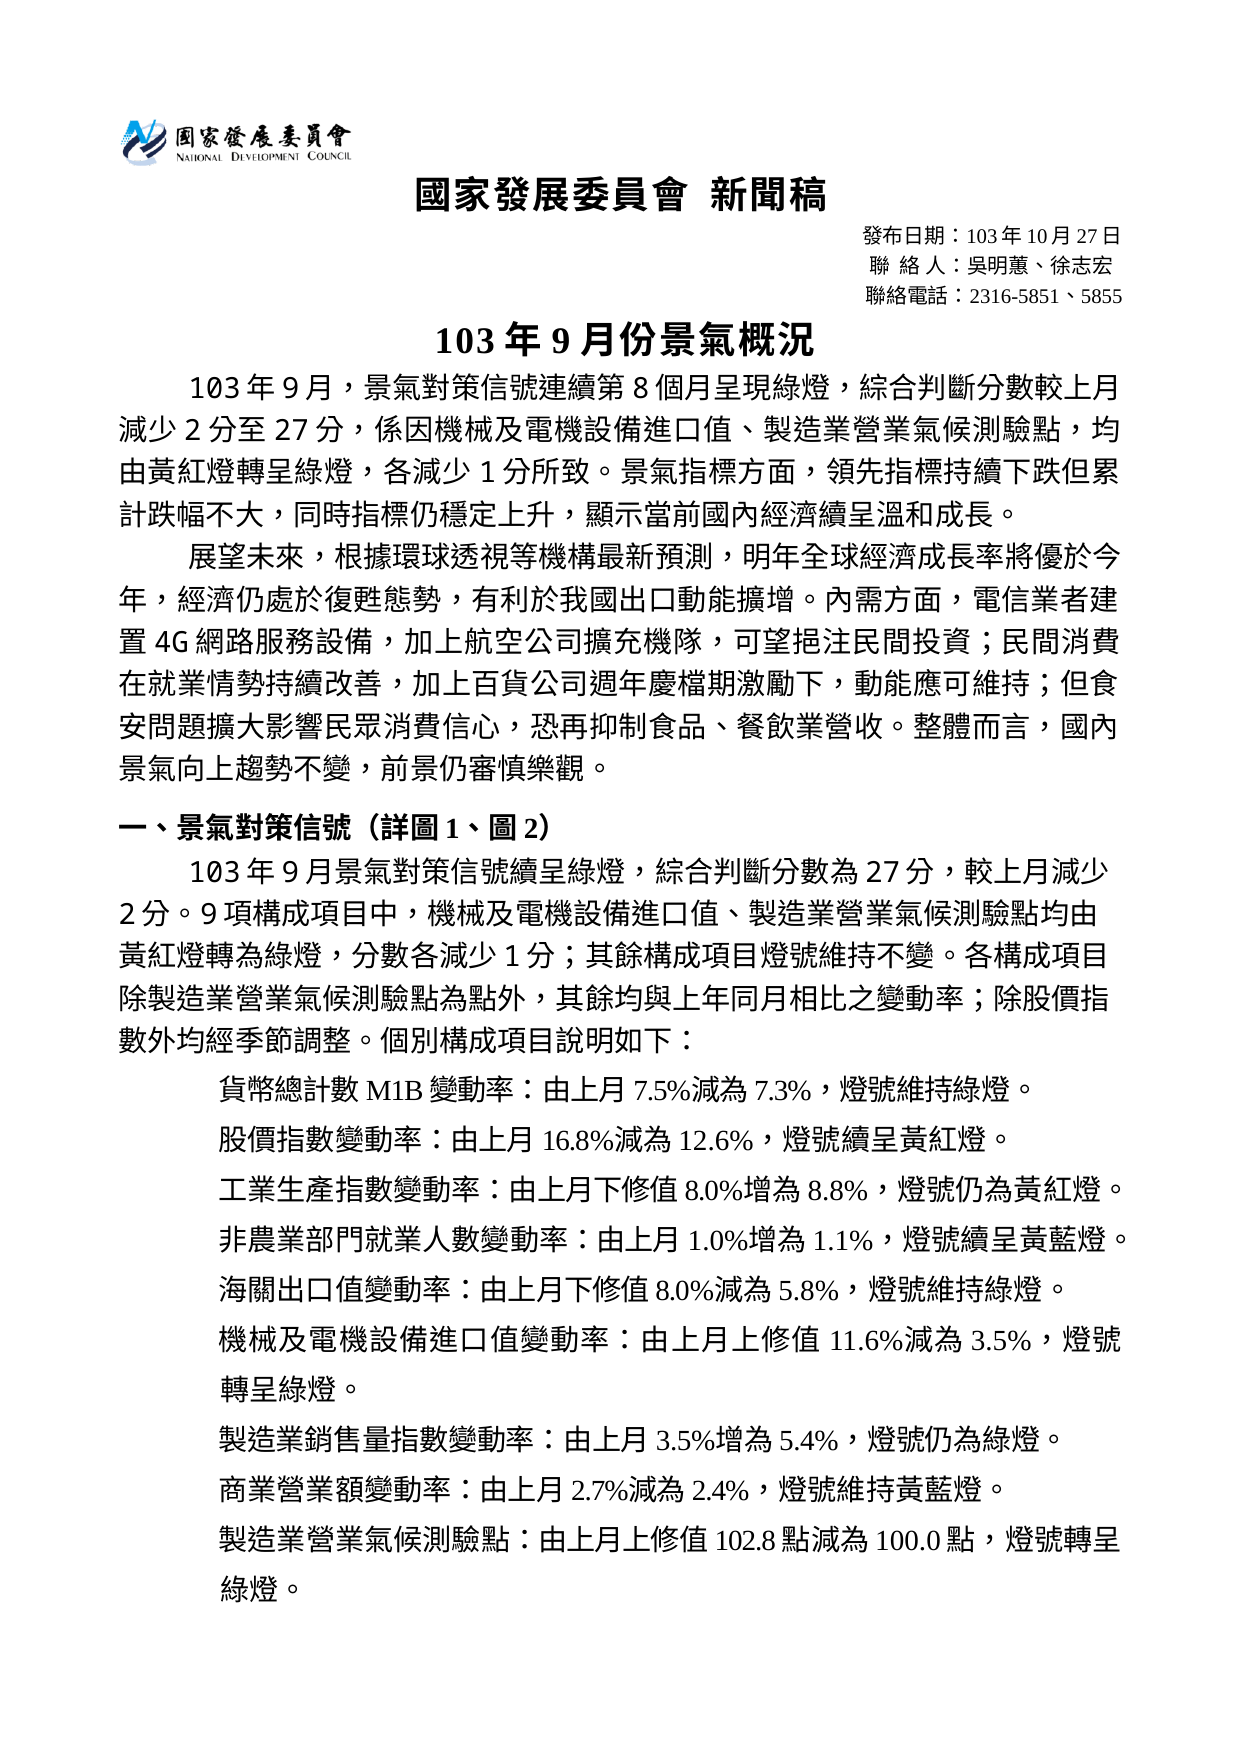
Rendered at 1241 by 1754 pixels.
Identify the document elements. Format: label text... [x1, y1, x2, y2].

list 股價指數變動率：由上月16.8%減為12.6%，燈號續呈黃紅燈。 [168, 1110, 1122, 1160]
list 工業生產指數變動率：由上月下修值8.0%增為8.8%，燈號仍為黃紅燈。 [168, 1160, 1122, 1210]
text 聯絡電話：2316-5851、5855 [118, 280, 1122, 310]
text 國家發展委員會 新聞稿 [118, 165, 1122, 219]
text 發布日期：103年10月27日 [118, 219, 1122, 249]
text 展望未來，根據環球透視等機構最新預測，明年全球經濟成長率將優於今年，經濟仍處於復甦態勢，有利於我國出口動能擴增。內需方面，電信業者建置4G網路服務設備，加上航空公司擴充機隊，可望挹注民間投資；民間消費在就業情勢持續改善，加上百貨公司週年慶檔期激勵下，動能應可維持；但食安問題擴大影響民眾消費信心，恐再抑制食品、餐飲業營收。整體而言，國內景氣向上趨勢不變，前景仍審慎樂觀。 [118, 534, 1122, 788]
list 製造業銷售量指數變動率：由上月3.5%增為5.4%，燈號仍為綠燈。 [168, 1410, 1137, 1460]
list 機械及電機設備進口值變動率：由上月上修值11.6%減為3.5%，燈號轉呈綠燈。 [168, 1310, 1122, 1410]
list 非農業部門就業人數變動率：由上月1.0%增為1.1%，燈號續呈黃藍燈。 [168, 1210, 1122, 1260]
text 103年9月，景氣對策信號連續第8個月呈現綠燈，綜合判斷分數較上月減少2分至27分，係因機械及電機設備進口值、製造業營業氣候測驗點，均由黃紅燈轉呈綠燈，各減少1分所致。景氣指標方面，領先指標持續下跌但累計跌幅不大，同時指標仍穩定上升，顯示當前國內經濟續呈溫和成長。 [118, 364, 1122, 534]
text 103年9月份景氣概況 [118, 310, 1122, 364]
text 103年9月景氣對策信號續呈綠燈，綜合判斷分數為27分，較上月減少2分。9項構成項目中，機械及電機設備進口值、製造業營業氣候測驗點均由黃紅燈轉為綠燈，分數各減少1分；其餘構成項目燈號維持不變。各構成項目除製造業營業氣候測驗點為點外，其餘均與上年同月相比之變動率；除股價指數外均經季節調整。個別構成項目說明如下： [118, 848, 1122, 1060]
list 景氣對策信號（詳圖1、圖2） [118, 800, 1122, 848]
text 聯 絡 人：吳明蕙、徐志宏 [118, 249, 1113, 280]
list 商業營業額變動率：由上月2.7%減為2.4%，燈號維持黃藍燈。 [168, 1460, 1122, 1510]
picture [118, 118, 354, 166]
list 貨幣總計數M1B變動率：由上月7.5%減為7.3%，燈號維持綠燈。 [168, 1060, 1122, 1110]
list 海關出口值變動率：由上月下修值8.0%減為5.8%，燈號維持綠燈。 [168, 1260, 1122, 1310]
list 製造業營業氣候測驗點：由上月上修值102.8點減為100.0點，燈號轉呈綠燈。 [168, 1510, 1122, 1610]
